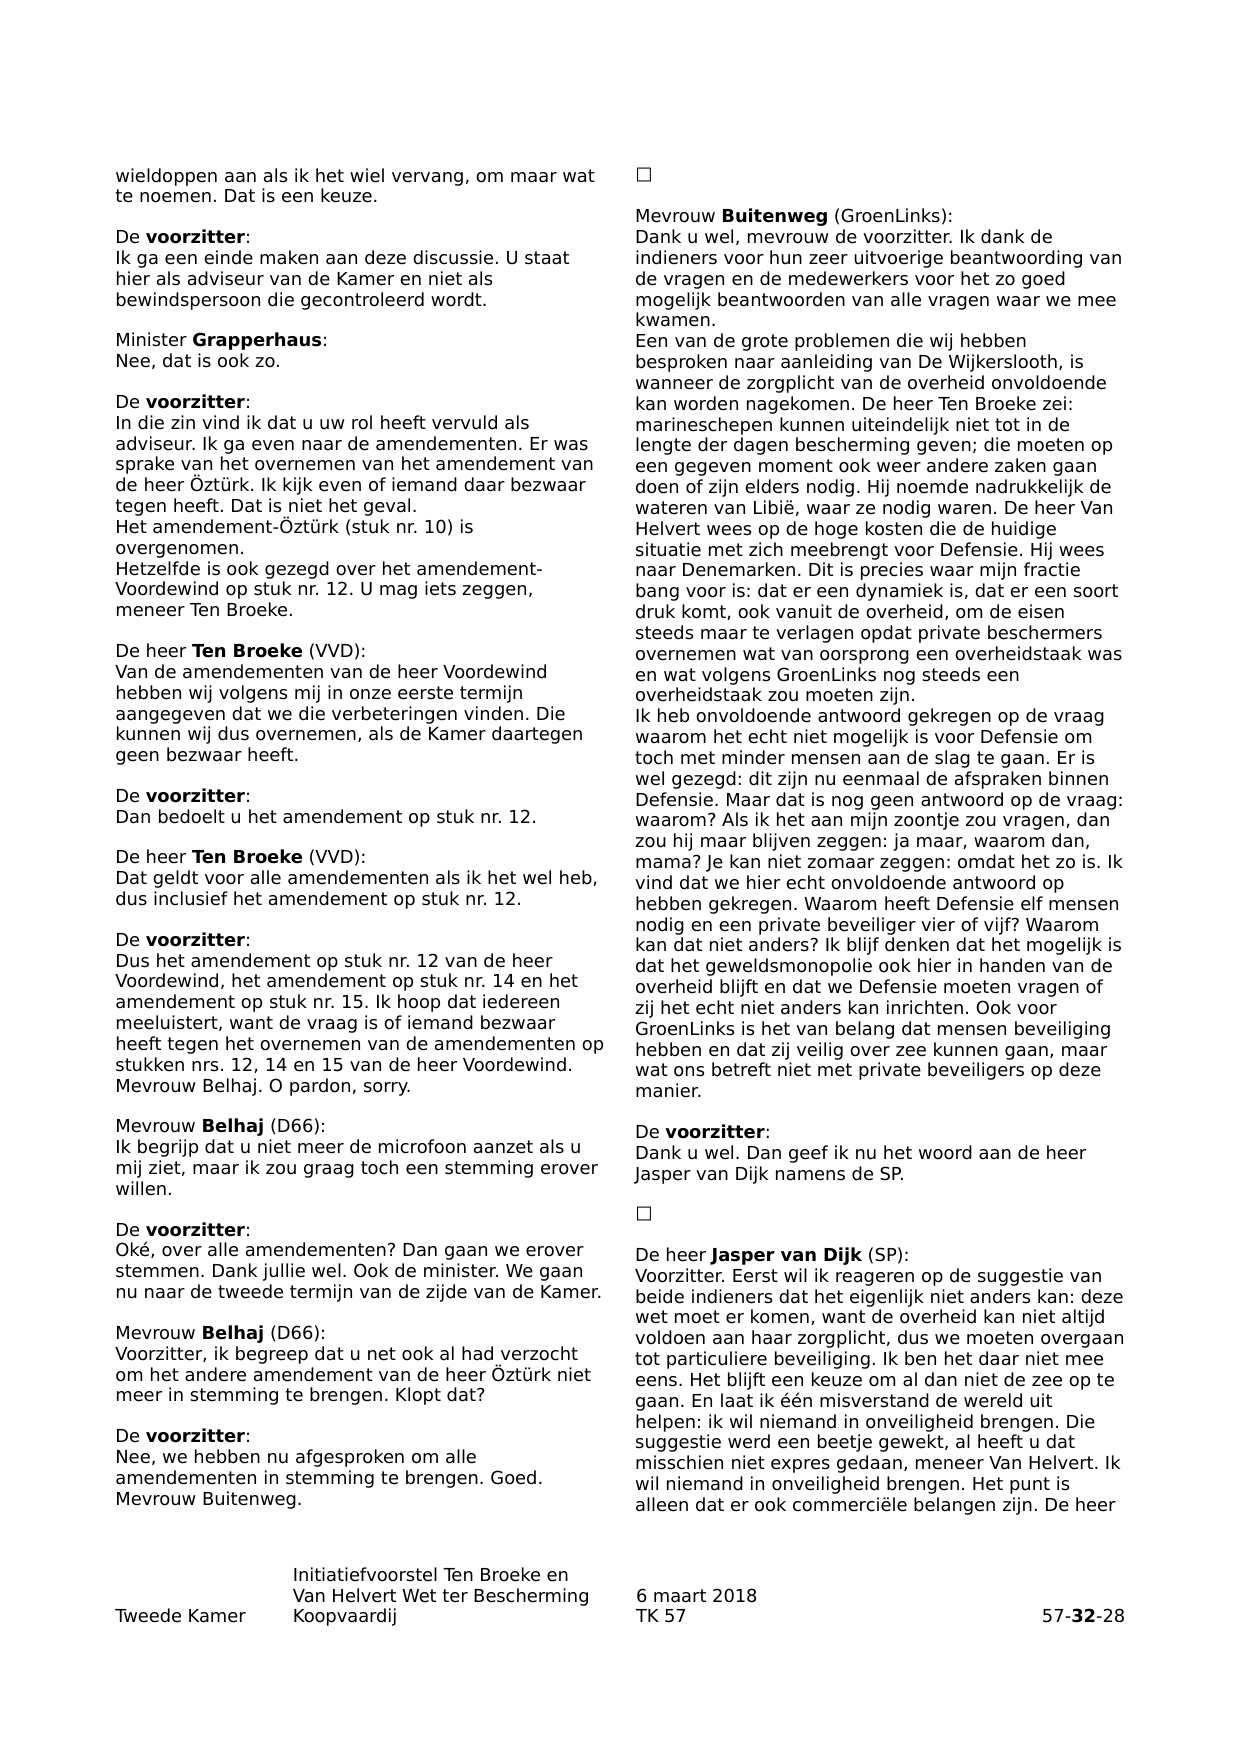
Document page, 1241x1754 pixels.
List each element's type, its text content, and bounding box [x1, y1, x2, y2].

text Het amendement-Öztürk (stuk nr. 10) is overgenomen. [115, 517, 605, 558]
text Een van de grote problemen die wij hebben besproken naar aanleiding van De Wijkerslooth, is wanneer de zorgplicht van de overheid onvoldoende kan worden nagekomen. De heer Ten Broeke zei: marineschepen kunnen uiteindelijk niet tot in de lengte der dagen bescherming geven; die moeten op een gegeven moment ook weer andere zaken gaan doen of zijn elders nodig. Hij noemde nadrukkelijk de wateren van Libië, waar ze nodig waren. De heer Van Helvert wees op de hoge kosten die de huidige situatie met zich meebrengt voor Defensie. Hij wees naar Denemarken. Dit is precies waar mijn fractie bang voor is: dat er een dynamiek is, dat er een soort druk komt, ook vanuit de overheid, om de eisen steeds maar te verlagen opdat private beschermers overnemen wat van oorsprong een overheidstaak was en wat volgens GroenLinks nog steeds een overheidstaak zou moeten zijn. [635, 331, 1125, 706]
text De voorzitter: [115, 786, 605, 806]
text Dat geldt voor alle amendementen als ik het wel heb, dus inclusief het amendement op stuk nr. 12. [115, 868, 605, 910]
text Mevrouw Buitenweg (GroenLinks): [635, 206, 1125, 227]
text Mevrouw Belhaj (D66): [115, 1116, 605, 1137]
text Mevrouw Belhaj (D66): [115, 1323, 605, 1343]
text Dank u wel. Dan geef ik nu het woord aan de heer Jasper van Dijk namens de SP. [635, 1142, 1125, 1184]
text Voorzitter. Eerst wil ik reageren op de suggestie van beide indieners dat het eigenlijk niet anders kan: deze wet moet er komen, want de overheid kan niet altijd voldoen aan haar zorgplicht, dus we moeten overgaan tot particuliere beveiliging. Ik ben het daar niet mee eens. Het blijft een keuze om al dan niet de zee op te gaan. En laat ik één misverstand de wereld uit helpen: ik wil niemand in onveiligheid brengen. Die suggestie werd een beetje gewekt, al heeft u dat misschien niet expres gedaan, meneer Van Helvert. Ik wil niemand in onveiligheid brengen. Het punt is alleen dat er ook commerciële belangen zijn. De heer [635, 1266, 1125, 1516]
text De voorzitter: [115, 227, 605, 248]
text De voorzitter: [115, 1426, 605, 1447]
text Nee, we hebben nu afgesproken om alle amendementen in stemming te brengen. Goed. Mevrouw Buitenweg. [115, 1447, 605, 1509]
text ⬜ [635, 165, 1125, 186]
text De heer Jasper van Dijk (SP): [635, 1245, 1125, 1266]
text Dus het amendement op stuk nr. 12 van de heer Voordewind, het amendement op stuk nr. 14 en het amendement op stuk nr. 15. Ik hoop dat iedereen meeluistert, want de vraag is of iemand bezwaar heeft tegen het overnemen van de amendementen op stukken nrs. 12, 14 en 15 van de heer Voordewind. Mevrouw Belhaj. O pardon, sorry. [115, 950, 605, 1096]
text Voorzitter, ik begreep dat u net ook al had verzocht om het andere amendement van de heer Öztürk niet meer in stemming te brengen. Klopt dat? [115, 1343, 605, 1406]
text Nee, dat is ook zo. [115, 351, 605, 372]
text De voorzitter: [635, 1122, 1125, 1142]
text De voorzitter: [115, 930, 605, 950]
text Van de amendementen van de heer Voordewind hebben wij volgens mij in onze eerste termijn aangegeven dat we die verbeteringen vinden. Die kunnen wij dus overnemen, als de Kamer daartegen geen bezwaar heeft. [115, 662, 605, 766]
text Hetzelfde is ook gezegd over het amendement-Voordewind op stuk nr. 12. U mag iets zeggen, meneer Ten Broeke. [115, 558, 605, 621]
text De heer Ten Broeke (VVD): [115, 847, 605, 868]
text Oké, over alle amendementen? Dan gaan we erover stemmen. Dank jullie wel. Ook de minister. We gaan nu naar de tweede termijn van de zijde van de Kamer. [115, 1240, 605, 1303]
text ⬜ [635, 1204, 1125, 1225]
text Ik ga een einde maken aan deze discussie. U staat hier als adviseur van de Kamer en niet als bewindspersoon die gecontroleerd wordt. [115, 248, 605, 310]
text Dan bedoelt u het amendement op stuk nr. 12. [115, 806, 605, 827]
text Ik heb onvoldoende antwoord gekregen op de vraag waarom het echt niet mogelijk is voor Defensie om toch met minder mensen aan de slag te gaan. Er is wel gezegd: dit zijn nu eenmaal de afspraken binnen Defensie. Maar dat is nog geen antwoord op de vraag: waarom? Als ik het aan mijn zoontje zou vragen, dan zou hij maar blijven zeggen: ja maar, waarom dan, mama? Je kan niet zomaar zeggen: omdat het zo is. Ik vind dat we hier echt onvoldoende antwoord op hebben gekregen. Waarom heeft Defensie elf mensen nodig en een private beveiliger vier of vijf? Waarom kan dat niet anders? Ik blijf denken dat het mogelijk is dat het geweldsmonopolie ook hier in handen van de overheid blijft en dat we Defensie moeten vragen of zij het echt niet anders kan inrichten. Ook voor GroenLinks is het van belang dat mensen beveiliging hebben en dat zij veilig over zee kunnen gaan, maar wat ons betreft niet met private beveiligers op deze manier. [635, 706, 1125, 1102]
text Minister Grapperhaus: [115, 330, 605, 351]
text De voorzitter: [115, 392, 605, 412]
text De heer Ten Broeke (VVD): [115, 641, 605, 662]
text In die zin vind ik dat u uw rol heeft vervuld als adviseur. Ik ga even naar de amendementen. Er was sprake van het overnemen van het amendement van de heer Öztürk. Ik kijk even of iemand daar bezwaar tegen heeft. Dat is niet het geval. [115, 412, 605, 517]
text De voorzitter: [115, 1219, 605, 1240]
text Ik begrijp dat u niet meer de microfoon aanzet als u mij ziet, maar ik zou graag toch een stemming erover willen. [115, 1137, 605, 1199]
text Dank u wel, mevrouw de voorzitter. Ik dank de indieners voor hun zeer uitvoerige beantwoording van de vragen en de medewerkers voor het zo goed mogelijk beantwoorden van alle vragen waar we mee kwamen. [635, 227, 1125, 331]
text wieldoppen aan als ik het wiel vervang, om maar wat te noemen. Dat is een keuze. [115, 165, 605, 207]
